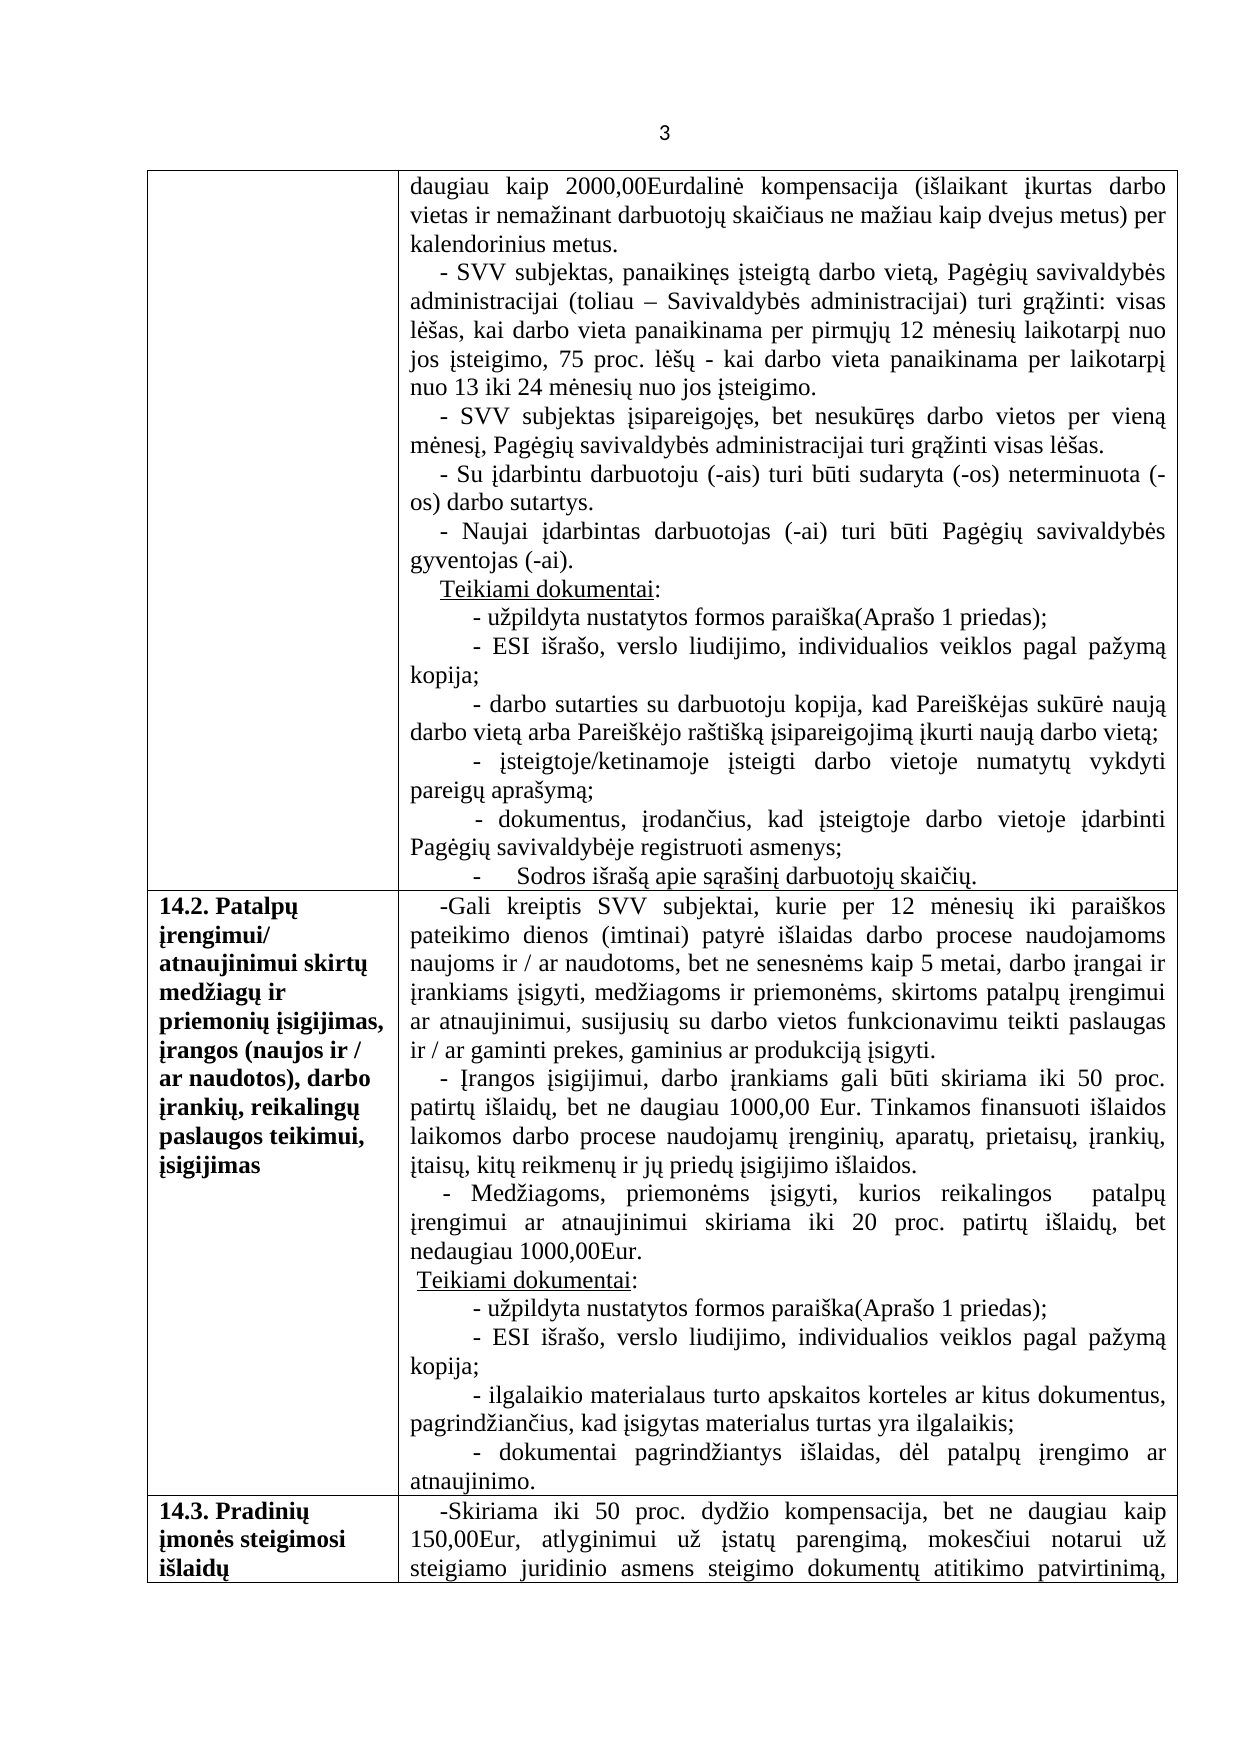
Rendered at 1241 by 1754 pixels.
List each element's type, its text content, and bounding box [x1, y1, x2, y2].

table_cell 14.2. Patalpų įrengimui/ atnaujinimui skirtų medžiagų ir priemonių įsigijimas, įrangos (naujos ir / ar naudotos), darbo įrankių, reikalingų paslaugos teikimui, įsigijimas [148, 891, 398, 1495]
table_cell daugiau kaip 2000,00Eurdalinė kompensacija (išlaikant įkurtas darbo vietas ir nemažinant darbuotojų skaičiaus ne mažiau kaip dvejus metus) per kalendorinius metus. - SVV subjektas, panaikinęs įsteigtą darbo vietą, Pagėgių savivaldybės administracijai (toliau – Savivaldybės administracijai) turi grąžinti: visas lėšas, kai darbo vieta panaikinama per pirmųjų 12 mėnesių laikotarpį nuo jos įsteigimo, 75 proc. lėšų - kai darbo vieta panaikinama per laikotarpį nuo 13 iki 24 mėnesių nuo jos įsteigimo. - SVV subjektas įsipareigojęs, bet nesukūręs darbo vietos per vieną mėnesį, Pagėgių savivaldybės administracijai turi grąžinti visas lėšas. - Su įdarbintu darbuotoju (-ais) turi būti sudaryta (-os) neterminuota (-os) darbo sutartys. - Naujai įdarbintas darbuotojas (-ai) turi būti Pagėgių savivaldybės gyventojas (-ai). Teikiami dokumentai: - užpildyta nustatytos formos paraiška(Aprašo 1 priedas); - ESI išrašo, verslo liudijimo, individualios veiklos pagal pažymą kopija; - darbo sutarties su darbuotoju kopija, kad Pareiškėjas sukūrė naują darbo vietą arba Pareiškėjo raštišką įsipareigojimą įkurti naują darbo vietą; - įsteigtoje/ketinamoje įsteigti darbo vietoje numatytų vykdyti pareigų aprašymą; - dokumentus, įrodančius, kad įsteigtoje darbo vietoje įdarbinti Pagėgių savivaldybėje registruoti asmenys; - Sodros išrašą apie sąrašinį darbuotojų skaičių. [399, 171, 1177, 890]
table_cell -Skiriama iki 50 proc. dydžio kompensacija, bet ne daugiau kaip 150,00Eur, atlyginimui už įstatų parengimą, mokesčiui notarui už steigiamo juridinio asmens steigimo dokumentų atitikimo patvirtinimą, [399, 1496, 1177, 1582]
table_cell [148, 171, 398, 890]
table_cell -Gali kreiptis SVV subjektai, kurie per 12 mėnesių iki paraiškos pateikimo dienos (imtinai) patyrė išlaidas darbo procese naudojamoms naujoms ir / ar naudotoms, bet ne senesnėms kaip 5 metai, darbo įrangai ir įrankiams įsigyti, medžiagoms ir priemonėms, skirtoms patalpų įrengimui ar atnaujinimui, susijusių su darbo vietos funkcionavimu teikti paslaugas ir / ar gaminti prekes, gaminius ar produkciją įsigyti. - Įrangos įsigijimui, darbo įrankiams gali būti skiriama iki 50 proc. patirtų išlaidų, bet ne daugiau 1000,00 Eur. Tinkamos finansuoti išlaidos laikomos darbo procese naudojamų įrenginių, aparatų, prietaisų, įrankių, įtaisų, kitų reikmenų ir jų priedų įsigijimo išlaidos. - Medžiagoms, priemonėms įsigyti, kurios reikalingos patalpų įrengimui ar atnaujinimui skiriama iki 20 proc. patirtų išlaidų, bet nedaugiau 1000,00Eur. Teikiami dokumentai: - užpildyta nustatytos formos paraiška(Aprašo 1 priedas); - ESI išrašo, verslo liudijimo, individualios veiklos pagal pažymą kopija; - ilgalaikio materialaus turto apskaitos korteles ar kitus dokumentus, pagrindžiančius, kad įsigytas materialus turtas yra ilgalaikis; - dokumentai pagrindžiantys išlaidas, dėl patalpų įrengimo ar atnaujinimo. [399, 891, 1177, 1495]
table_cell 14.3. Pradinių įmonės steigimosi išlaidų [148, 1496, 398, 1582]
